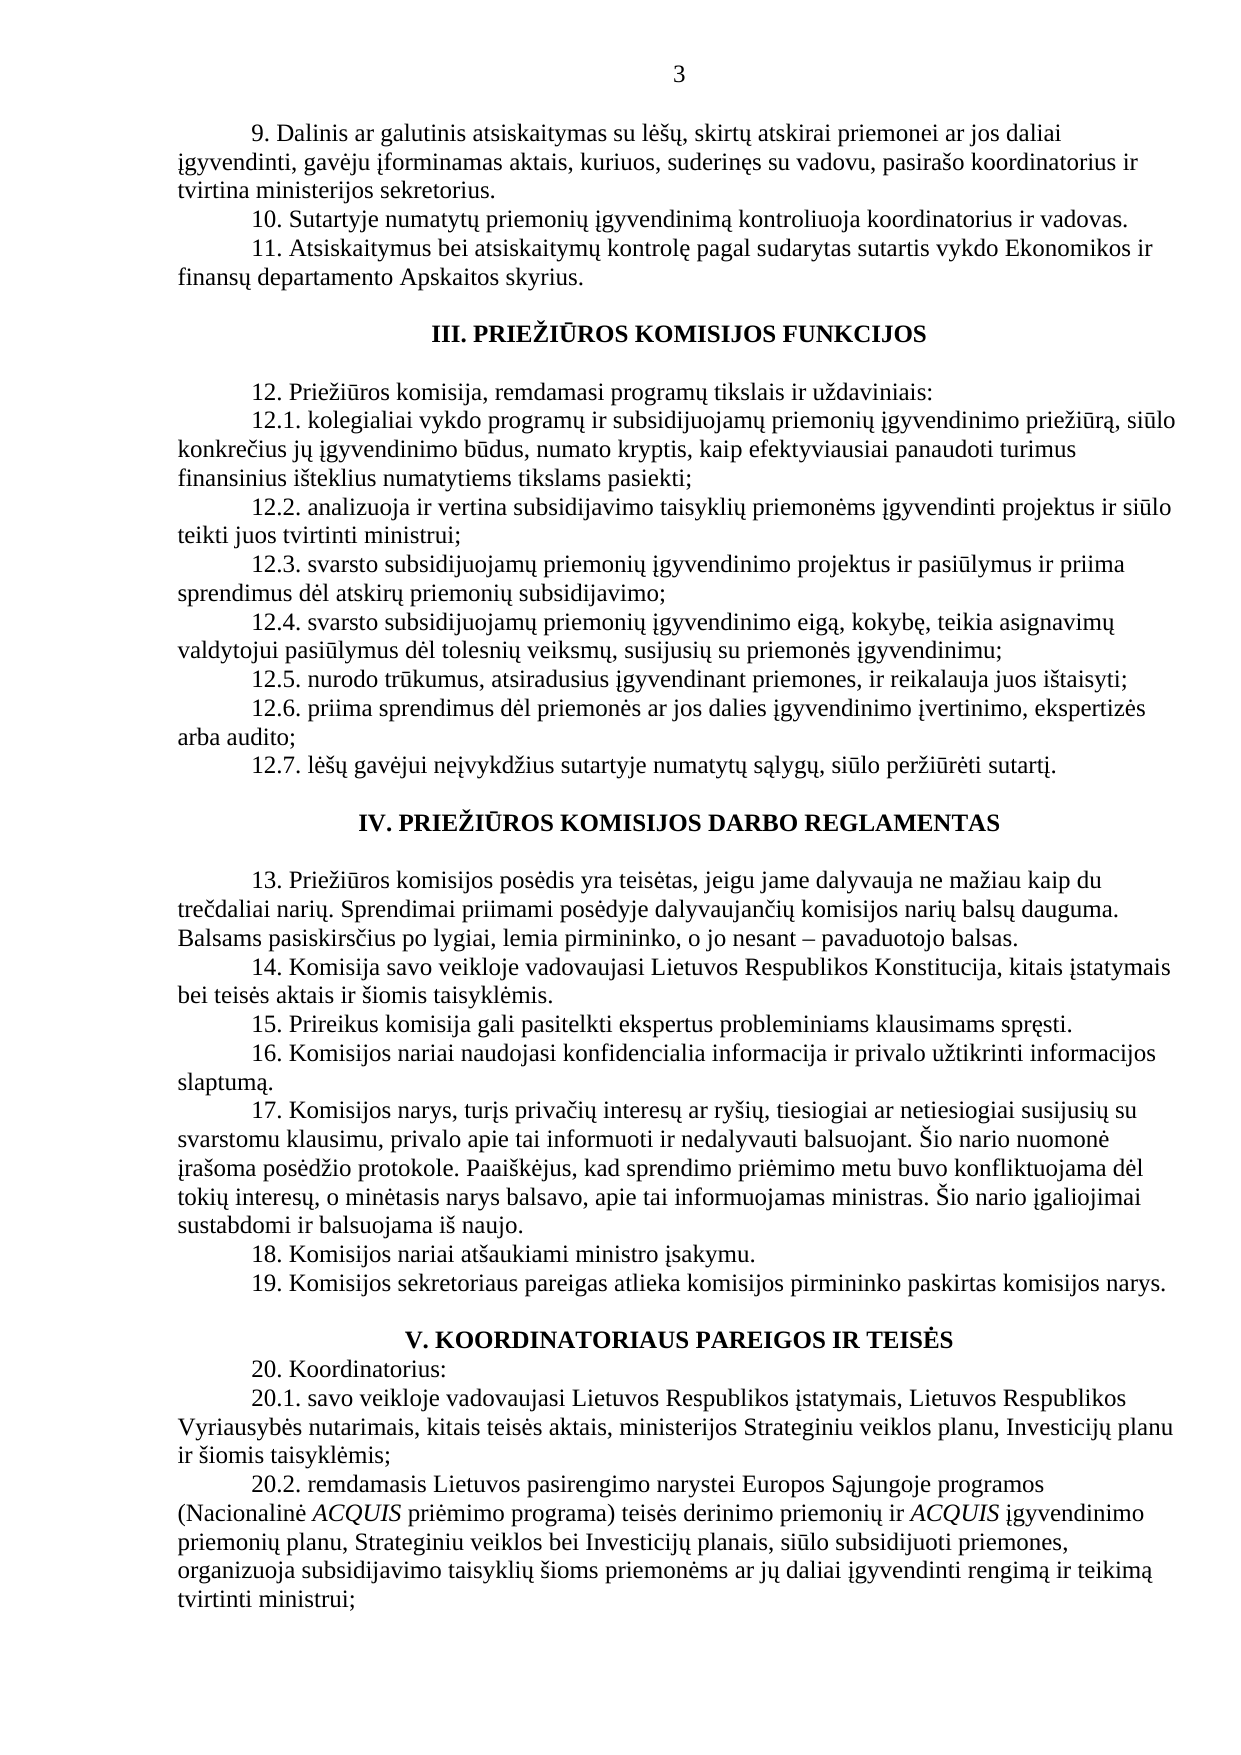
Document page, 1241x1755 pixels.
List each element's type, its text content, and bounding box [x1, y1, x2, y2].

text 12.6. priima sprendimus dėl priemonės ar jos dalies įgyvendinimo įvertinimo, ekspertizės arba audito; [177, 693, 1177, 751]
text 17. Komisijos narys, turįs privačių interesų ar ryšių, tiesiogiai ar netiesiogiai susijusių su svarstomu klausimu, privalo apie tai informuoti ir nedalyvauti balsuojant. Šio nario nuomonė įrašoma posėdžio protokole. Paaiškėjus, kad sprendimo priėmimo metu buvo konfliktuojama dėl tokių interesų, o minėtasis narys balsavo, apie tai informuojamas ministras. Šio nario įgaliojimai sustabdomi ir balsuojama iš naujo. [177, 1096, 1177, 1239]
text 16. Komisijos nariai naudojasi konfidencialia informacija ir privalo užtikrinti informacijos slaptumą. [177, 1038, 1177, 1096]
text 12.4. svarsto subsidijuojamų priemonių įgyvendinimo eigą, kokybę, teikia asignavimų valdytojui pasiūlymus dėl tolesnių veiksmų, susijusių su priemonės įgyvendinimu; [177, 607, 1177, 664]
text IV. PRIEŽIŪROS KOMISIJOS DARBO REGLAMENTAS [177, 808, 1181, 837]
text 13. Priežiūros komisijos posėdis yra teisėtas, jeigu jame dalyvauja ne mažiau kaip du trečdaliai narių. Sprendimai priimami posėdyje dalyvaujančių komisijos narių balsų dauguma. Balsams pasiskirsčius po lygiai, lemia pirmininko, o jo nesant – pavaduotojo balsas. [177, 866, 1177, 952]
text 12.1. kolegialiai vykdo programų ir subsidijuojamų priemonių įgyvendinimo priežiūrą, siūlo konkrečius jų įgyvendinimo būdus, numato kryptis, kaip efektyviausiai panaudoti turimus finansinius išteklius numatytiems tikslams pasiekti; [177, 406, 1177, 492]
text 15. Prireikus komisija gali pasitelkti ekspertus probleminiams klausimams spręsti. [177, 1009, 1177, 1038]
text 12.5. nurodo trūkumus, atsiradusius įgyvendinant priemones, ir reikalauja juos ištaisyti; [177, 664, 1177, 693]
text 10. Sutartyje numatytų priemonių įgyvendinimą kontroliuoja koordinatorius ir vadovas. [177, 204, 1177, 233]
text 18. Komisijos nariai atšaukiami ministro įsakymu. [177, 1239, 1177, 1268]
text 19. Komisijos sekretoriaus pareigas atlieka komisijos pirmininko paskirtas komisijos narys. [177, 1268, 1177, 1297]
text 12.7. lėšų gavėjui neįvykdžius sutartyje numatytų sąlygų, siūlo peržiūrėti sutartį. [177, 751, 1177, 779]
text III. PRIEŽIŪROS KOMISIJOS FUNKCIJOS [177, 319, 1181, 348]
text 20. Koordinatorius: [177, 1354, 1177, 1383]
text 20.1. savo veikloje vadovaujasi Lietuvos Respublikos įstatymais, Lietuvos Respublikos Vyriausybės nutarimais, kitais teisės aktais, ministerijos Strateginiu veiklos planu, Investicijų planu ir šiomis taisyklėmis; [177, 1383, 1177, 1469]
text 14. Komisija savo veikloje vadovaujasi Lietuvos Respublikos Konstitucija, kitais įstatymais bei teisės aktais ir šiomis taisyklėmis. [177, 952, 1177, 1009]
text 9. Dalinis ar galutinis atsiskaitymas su lėšų, skirtų atskirai priemonei ar jos daliai įgyvendinti, gavėju įforminamas aktais, kuriuos, suderinęs su vadovu, pasirašo koordinatorius ir tvirtina ministerijos sekretorius. [177, 118, 1177, 204]
text 11. Atsiskaitymus bei atsiskaitymų kontrolę pagal sudarytas sutartis vykdo Ekonomikos ir finansų departamento Apskaitos skyrius. [177, 233, 1177, 291]
text 12.2. analizuoja ir vertina subsidijavimo taisyklių priemonėms įgyvendinti projektus ir siūlo teikti juos tvirtinti ministrui; [177, 492, 1177, 549]
text 12.3. svarsto subsidijuojamų priemonių įgyvendinimo projektus ir pasiūlymus ir priima sprendimus dėl atskirų priemonių subsidijavimo; [177, 549, 1177, 607]
text 12. Priežiūros komisija, remdamasi programų tikslais ir uždaviniais: [177, 377, 1177, 406]
text V. KOORDINATORIAUS PAREIGOS IR TEISĖS [177, 1326, 1181, 1354]
text 20.2. remdamasis Lietuvos pasirengimo narystei Europos Sąjungoje programos (Nacionalinė ACQUIS priėmimo programa) teisės derinimo priemonių ir ACQUIS įgyvendinimo priemonių planu, Strateginiu veiklos bei Investicijų planais, siūlo subsidijuoti priemones, organizuoja subsidijavimo taisyklių šioms priemonėms ar jų daliai įgyvendinti rengimą ir teikimą tvirtinti ministrui; [177, 1469, 1177, 1613]
